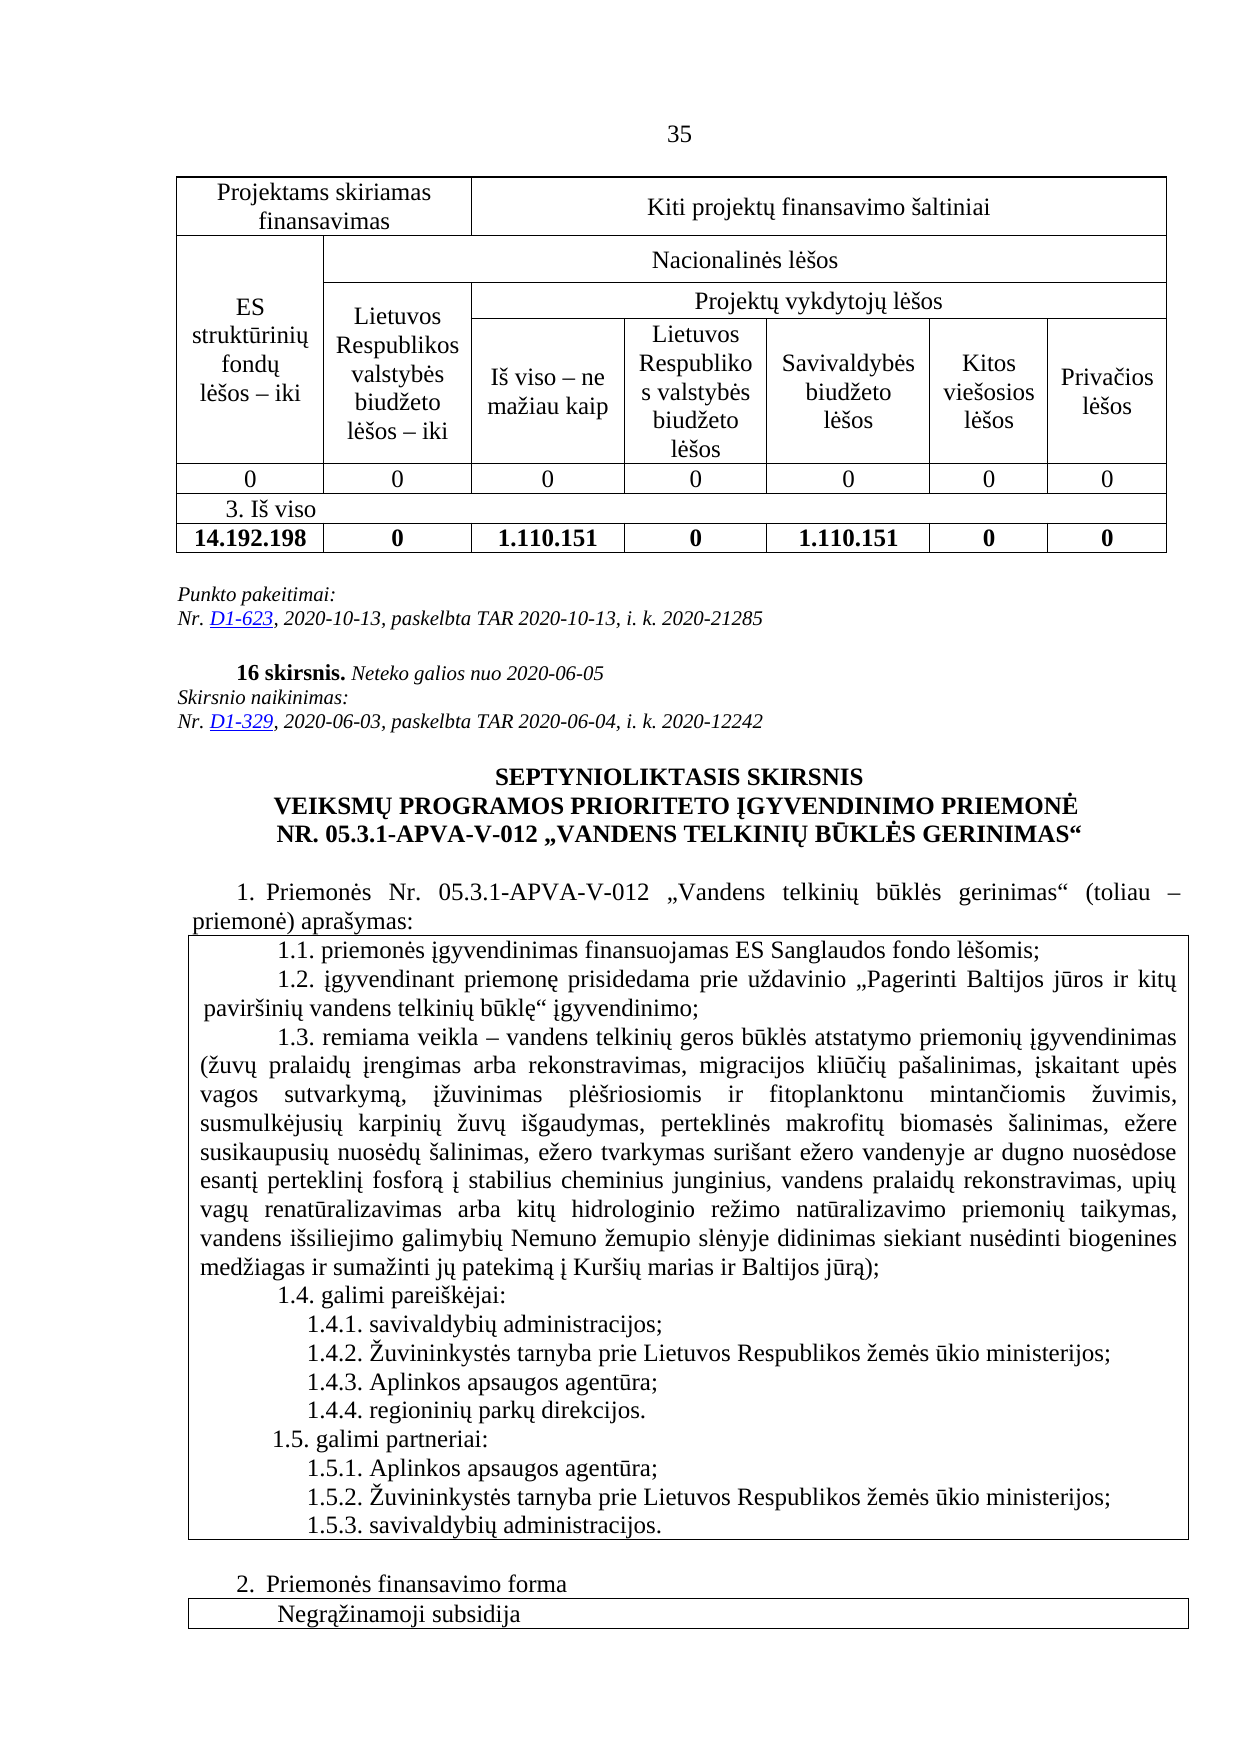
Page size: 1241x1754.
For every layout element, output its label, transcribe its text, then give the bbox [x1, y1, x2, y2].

table_cell 1.110.151 [767, 524, 929, 552]
table_cell 1.3. remiama veikla – vandens telkinių geros būklės atstatymo priemonių įgyvendinimas (žuvų pralaidų įrengimas arba rekonstravimas, migracijos kliūčių pašalinimas, įskaitant upės vagos sutvarkymą, įžuvinimas plėšriosiomis ir fitoplanktonu mintančiomis žuvimis, susmulkėjusių karpinių žuvų išgaudymas, perteklinės makrofitų biomasės šalinimas, ežere susikaupusių nuosėdų šalinimas, ežero tvarkymas surišant ežero vandenyje ar dugno nuosėdose esantį perteklinį fosforą į stabilius cheminius junginius, vandens pralaidų rekonstravimas, upių vagų renatūralizavimas arba kitų hidrologinio režimo natūralizavimo priemonių taikymas, vandens išsiliejimo galimybių Nemuno žemupio slėnyje didinimas siekiant nusėdinti biogenines medžiagas ir sumažinti jų patekimą į Kuršių marias ir Baltijos jūrą); [189, 1022, 1188, 1281]
text 1. Priemonės Nr. 05.3.1-APVA-V-012 „Vandens telkinių būklės gerinimas“ (toliau – priemonė) aprašymas: [192, 877, 1181, 934]
table_cell Lietuvos Respublikos valstybės biudžeto lėšos – iki [324, 283, 471, 463]
table_cell Iš viso – ne mažiau kaip [472, 319, 624, 463]
table_cell 0 [625, 524, 766, 552]
table_cell 0 [930, 524, 1047, 552]
table_cell 1.2. įgyvendinant priemonę prisidedama prie uždavinio „Pagerinti Baltijos jūros ir kitų paviršinių vandens telkinių būklę“ įgyvendinimo; [189, 964, 1188, 1022]
table_cell Projektų vykdytojų lėšos [472, 283, 1166, 318]
table_cell 1.4. galimi pareiškėjai: 1.4.1. savivaldybių administracijos; 1.4.2. Žuvininkystės tarnyba prie Lietuvos Respublikos žemės ūkio ministerijos; 1.4.3. Aplinkos apsaugos agentūra; 1.4.4. regioninių parkų direkcijos. 1.5. galimi partneriai: 1.5.1. Aplinkos apsaugos agentūra; 1.5.2. Žuvininkystės tarnyba prie Lietuvos Respublikos žemės ūkio ministerijos; 1.5.3. savivaldybių administracijos. [189, 1281, 1188, 1539]
table_cell 1.110.151 [472, 524, 624, 552]
table_cell 0 [1048, 464, 1166, 493]
table_cell Lietuvos Respublikos valstybės biudžeto lėšos [625, 319, 766, 463]
table_header 1.1. priemonės įgyvendinimas finansuojamas ES Sanglaudos fondo lėšomis; [189, 936, 1188, 964]
table_cell Privačios lėšos [1048, 319, 1166, 463]
text SEPTYNIOLIKTASIS SKIRSNIS [177, 762, 1181, 791]
table_cell Nacionalinės lėšos [324, 236, 1166, 282]
table_header Projektams skiriamas finansavimas [177, 178, 471, 235]
text Nr. D1-329, 2020-06-03, paskelbta TAR 2020-06-04, i. k. 2020-12242 [177, 709, 1181, 733]
text Punkto pakeitimai: [177, 582, 1181, 606]
table_header Negrąžinamoji subsidija [189, 1599, 1188, 1628]
table_header Kiti projektų finansavimo šaltiniai [472, 178, 1166, 235]
table_cell 14.192.198 [177, 524, 323, 552]
table_cell Savivaldybės biudžeto lėšos [767, 319, 929, 463]
text 16 skirsnis. Neteko galios nuo 2020-06-05 [177, 659, 1181, 685]
text VEIKSMŲ PROGRAMOS PRIORITETO ĮGYVENDINIMO PRIEMONĖ [177, 791, 1181, 819]
table_cell 0 [324, 524, 471, 552]
text Nr. D1-623, 2020-10-13, paskelbta TAR 2020-10-13, i. k. 2020-21285 [177, 606, 1181, 630]
table_cell 3. Iš viso [177, 494, 1166, 522]
table_cell 0 [1048, 524, 1166, 552]
text NR. 05.3.1-APVA-V-012 „VANDENS TELKINIŲ BŪKLĖS GERINIMAS“ [177, 819, 1181, 848]
table_cell Kitos viešosios lėšos [930, 319, 1047, 463]
table_cell 0 [625, 464, 766, 493]
table_cell 0 [767, 464, 929, 493]
table_cell 0 [324, 464, 471, 493]
text 2. Priemonės finansavimo forma [236, 1569, 1181, 1598]
text Skirsnio naikinimas: [177, 685, 1181, 709]
table_cell 0 [177, 464, 323, 493]
table_cell 0 [472, 464, 624, 493]
table_cell ES struktūrinių fondų lėšos – iki [177, 236, 323, 463]
table_cell 0 [930, 464, 1047, 493]
